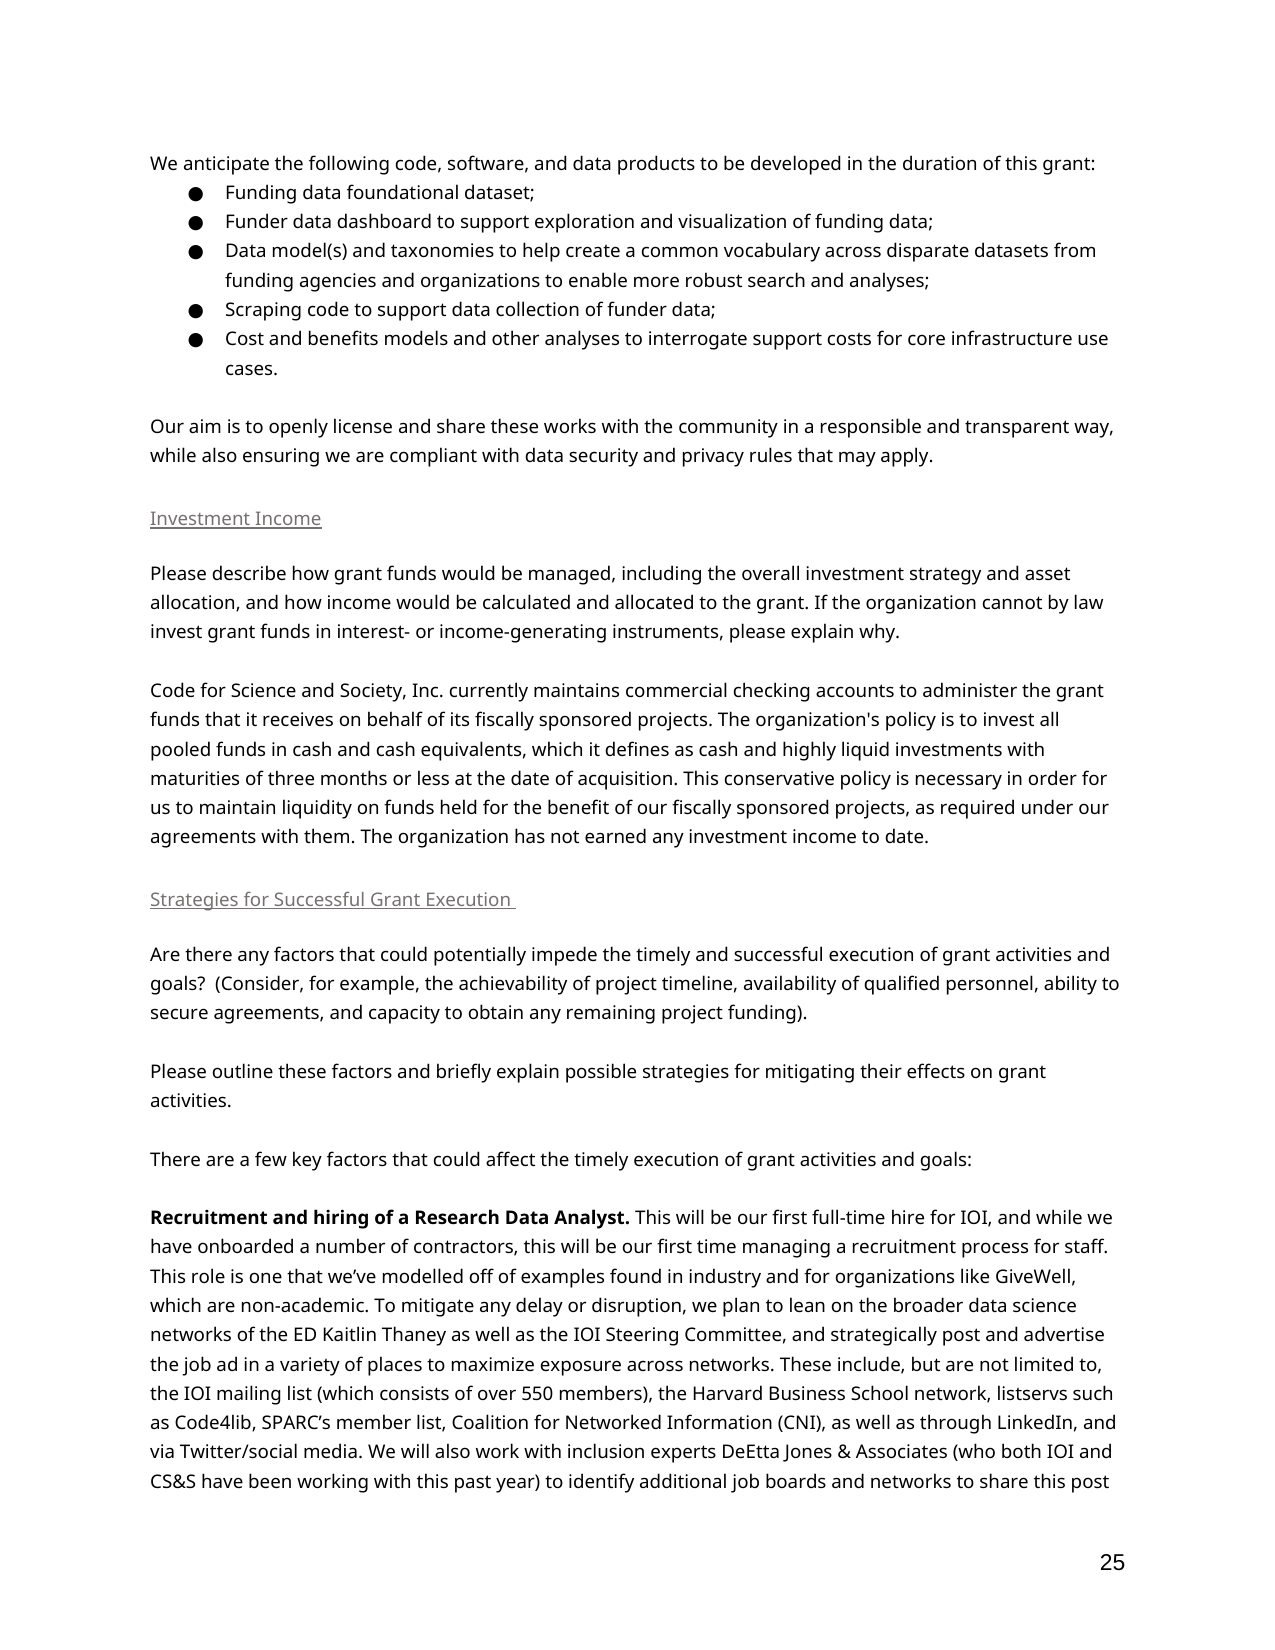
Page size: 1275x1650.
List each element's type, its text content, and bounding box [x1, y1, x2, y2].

subtitle Investment Income [150, 505, 1125, 531]
list Data model(s) and taxonomies to help create a common vocabulary across disparate datasets from funding agencies and organizations to enable more robust search and analyses; [187, 238, 1125, 293]
list Scraping code to support data collection of funder data; [187, 296, 1125, 322]
text There are a few key factors that could affect the timely execution of grant activities and goals: [150, 1146, 1125, 1172]
text Our aim is to openly license and share these works with the community in a responsible and transparent way, while also ensuring we are compliant with data security and privacy rules that may apply. [150, 413, 1125, 468]
list Funder data dashboard to support exploration and visualization of funding data; [187, 208, 1125, 234]
text Code for Science and Society, Inc. currently maintains commercial checking accounts to administer the grant funds that it receives on behalf of its fiscally sponsored projects. The organization's policy is to invest all pooled funds in cash and cash equivalents, which it defines as cash and highly liquid investments with maturities of three months or less at the date of acquisition. This conservative policy is necessary in order for us to maintain liquidity on funds held for the benefit of our fiscally sponsored projects, as required under our agreements with them. The organization has not earned any investment income to date. [150, 677, 1125, 849]
list Cost and benefits models and other analyses to interrogate support costs for core infrastructure use cases. [187, 326, 1125, 380]
text Recruitment and hiring of a Research Data Analyst. This will be our first full-time hire for IOI, and while we have onboarded a number of contractors, this will be our first time managing a recruitment process for staff. This role is one that we’ve modelled off of examples found in industry and for organizations like GiveWell, which are non-academic. To mitigate any delay or disruption, we plan to lean on the broader data science networks of the ED Kaitlin Thaney as well as the IOI Steering Committee, and strategically post and advertise the job ad in a variety of places to maximize exposure across networks. These include, but are not limited to, the IOI mailing list (which consists of over 550 members), the Harvard Business School network, listservs such as Code4lib, SPARC’s member list, Coalition for Networked Information (CNI), as well as through LinkedIn, and via Twitter/social media. We will also work with inclusion experts DeEtta Jones & Associates (who both IOI and CS&S have been working with this past year) to identify additional job boards and networks to share this post [150, 1204, 1125, 1493]
text Please describe how grant funds would be managed, including the overall investment strategy and asset allocation, and how income would be calculated and allocated to the grant. If the organization cannot by law invest grant funds in interest- or income-generating instruments, please explain why. [150, 560, 1125, 644]
text Please outline these factors and briefly explain possible strategies for mitigating their effects on grant activities. [150, 1058, 1125, 1113]
list Funding data foundational dataset; [187, 179, 1125, 205]
subtitle Strategies for Successful Grant Execution [150, 886, 1125, 912]
text Are there any factors that could potentially impede the timely and successful execution of grant activities and goals? (Consider, for example, the achievability of project timeline, availability of qualified personnel, ability to secure agreements, and capacity to obtain any remaining project funding). [150, 941, 1125, 1025]
text We anticipate the following code, software, and data products to be developed in the duration of this grant: [150, 150, 1125, 176]
